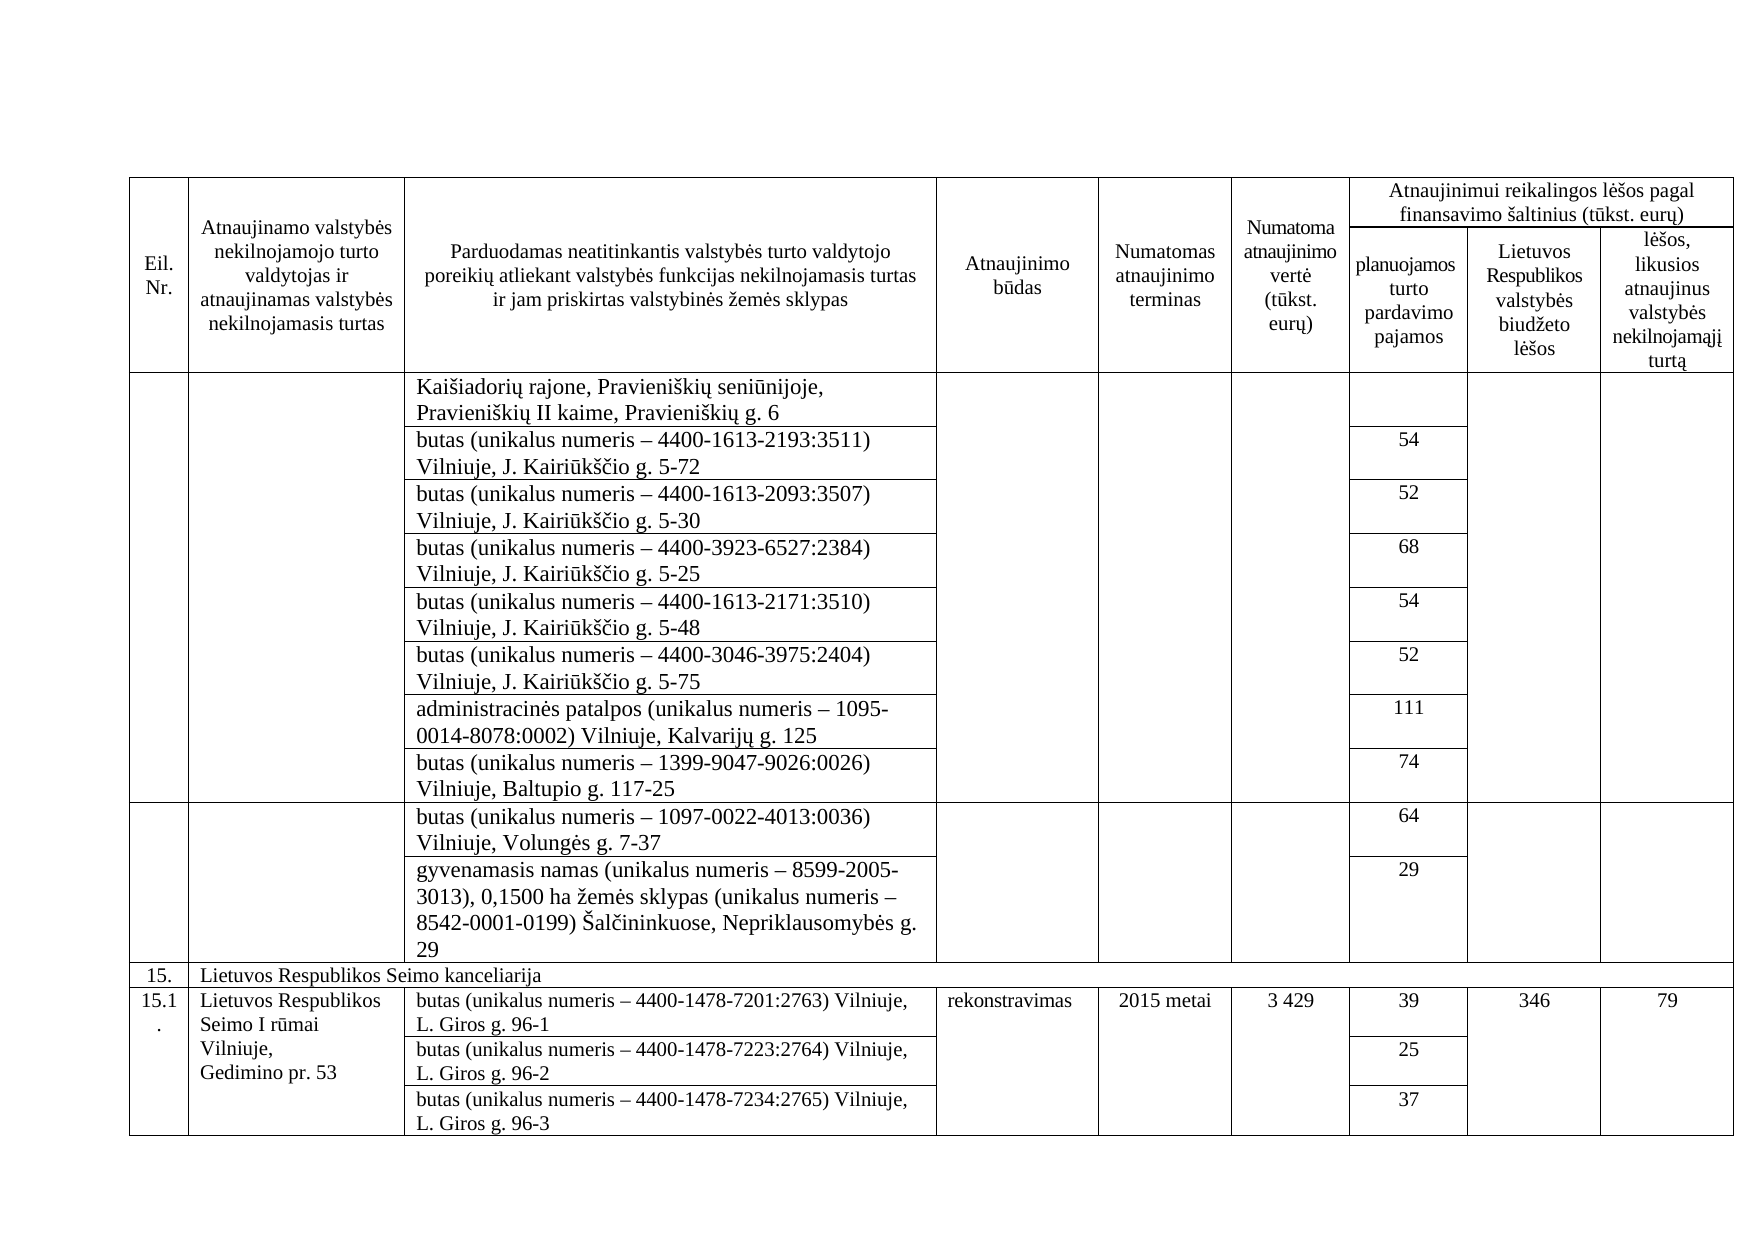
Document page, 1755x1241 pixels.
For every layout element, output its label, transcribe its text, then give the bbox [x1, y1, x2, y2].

table_cell [130, 373, 188, 802]
table_cell butas (unikalus numeris – 4400-1613-2093:3507) Vilniuje, J. Kairiūkščio g. 5-30 [405, 480, 936, 533]
table_cell 54 [1350, 588, 1467, 641]
table_cell butas (unikalus numeris – 1399-9047-9026:0026) Vilniuje, Baltupio g. 117-25 [405, 749, 936, 802]
table_cell [1601, 803, 1733, 962]
table_header Atnaujinamo valstybės nekilnojamojo turto valdytojas ir atnaujinamas valstybės nekilnojamasis turtas [189, 178, 404, 372]
table_cell 74 [1350, 749, 1467, 802]
table_cell Lietuvos Respublikos Seimo kanceliarija [189, 963, 1733, 987]
table_cell butas (unikalus numeris – 4400-1613-2171:3510) Vilniuje, J. Kairiūkščio g. 5-48 [405, 588, 936, 641]
table_cell butas (unikalus numeris – 4400-1478-7201:2763) Vilniuje, L. Giros g. 96-1 [405, 988, 936, 1036]
table_cell 52 [1350, 642, 1467, 694]
table_cell [1468, 803, 1600, 962]
table_cell 3 429 [1232, 988, 1349, 1134]
table_cell [937, 373, 1098, 802]
table_cell [1099, 373, 1231, 802]
table_cell 64 [1350, 803, 1467, 856]
table_cell 2015 metai [1099, 988, 1231, 1134]
table_cell butas (unikalus numeris – 4400-1478-7234:2765) Vilniuje, L. Giros g. 96-3 [405, 1086, 936, 1134]
table_cell butas (unikalus numeris – 4400-1478-7223:2764) Vilniuje, L. Giros g. 96-2 [405, 1037, 936, 1085]
table_cell 15. [130, 963, 188, 987]
table_cell [130, 803, 188, 962]
table_cell Lietuvos Respublikos Seimo I rūmai Vilniuje, Gedimino pr. 53 [189, 988, 404, 1134]
table_cell 68 [1350, 534, 1467, 587]
table_cell [1601, 373, 1733, 802]
table_cell gyvenamasis namas (unikalus numeris – 8599-2005-3013), 0,1500 ha žemės sklypas (unikalus numeris – 8542-0001-0199) Šalčininkuose, Nepriklausomybės g. 29 [405, 857, 936, 962]
table_cell 346 [1468, 988, 1600, 1134]
table_cell [1350, 373, 1467, 426]
table_cell 25 [1350, 1037, 1467, 1085]
table_cell [1232, 373, 1349, 802]
table_cell 54 [1350, 427, 1467, 479]
table_cell 39 [1350, 988, 1467, 1036]
table_cell Lietuvos Respublikos valstybės biudžeto lėšos [1468, 228, 1600, 372]
table_cell 52 [1350, 480, 1467, 533]
table_cell Kaišiadorių rajone, Pravieniškių seniūnijoje, Pravieniškių II kaime, Pravieniškių g. 6 [405, 373, 936, 426]
table_cell lėšos, likusios atnaujinus valstybės nekilnojamąjį turtą [1601, 228, 1733, 372]
table_cell [189, 373, 404, 802]
table_cell administracinės patalpos (unikalus numeris – 1095-0014-8078:0002) Vilniuje, Kalvarijų g. 125 [405, 695, 936, 748]
table_cell 37 [1350, 1086, 1467, 1134]
table_cell [937, 803, 1098, 962]
table_cell [1232, 803, 1349, 962]
table_header Numatoma atnaujinimo vertė (tūkst. eurų) [1232, 178, 1349, 372]
table_cell rekonstravimas [937, 988, 1098, 1134]
table_cell [189, 803, 404, 962]
table_cell butas (unikalus numeris – 4400-3046-3975:2404) Vilniuje, J. Kairiūkščio g. 5-75 [405, 642, 936, 694]
table_cell planuojamos turto pardavimo pajamos [1350, 228, 1467, 372]
table_header Atnaujinimui reikalingos lėšos pagal finansavimo šaltinius (tūkst. eurų) [1350, 178, 1733, 226]
table_cell butas (unikalus numeris – 4400-3923-6527:2384) Vilniuje, J. Kairiūkščio g. 5-25 [405, 534, 936, 587]
table_cell [1099, 803, 1231, 962]
table_cell 111 [1350, 695, 1467, 748]
table_header Atnaujinimo būdas [937, 178, 1098, 372]
table_header Eil. Nr. [130, 178, 188, 372]
table_cell 79 [1601, 988, 1733, 1134]
table_cell 15.1. [130, 988, 188, 1134]
table_header Numatomas atnaujinimo terminas [1099, 178, 1231, 372]
table_cell 29 [1350, 857, 1467, 962]
table_header Parduodamas neatitinkantis valstybės turto valdytojo poreikių atliekant valstybės funkcijas nekilnojamasis turtas ir jam priskirtas valstybinės žemės sklypas [405, 178, 936, 372]
table_cell [1468, 373, 1600, 802]
table_cell butas (unikalus numeris – 1097-0022-4013:0036) Vilniuje, Volungės g. 7-37 [405, 803, 936, 856]
table_cell butas (unikalus numeris – 4400-1613-2193:3511) Vilniuje, J. Kairiūkščio g. 5-72 [405, 427, 936, 479]
